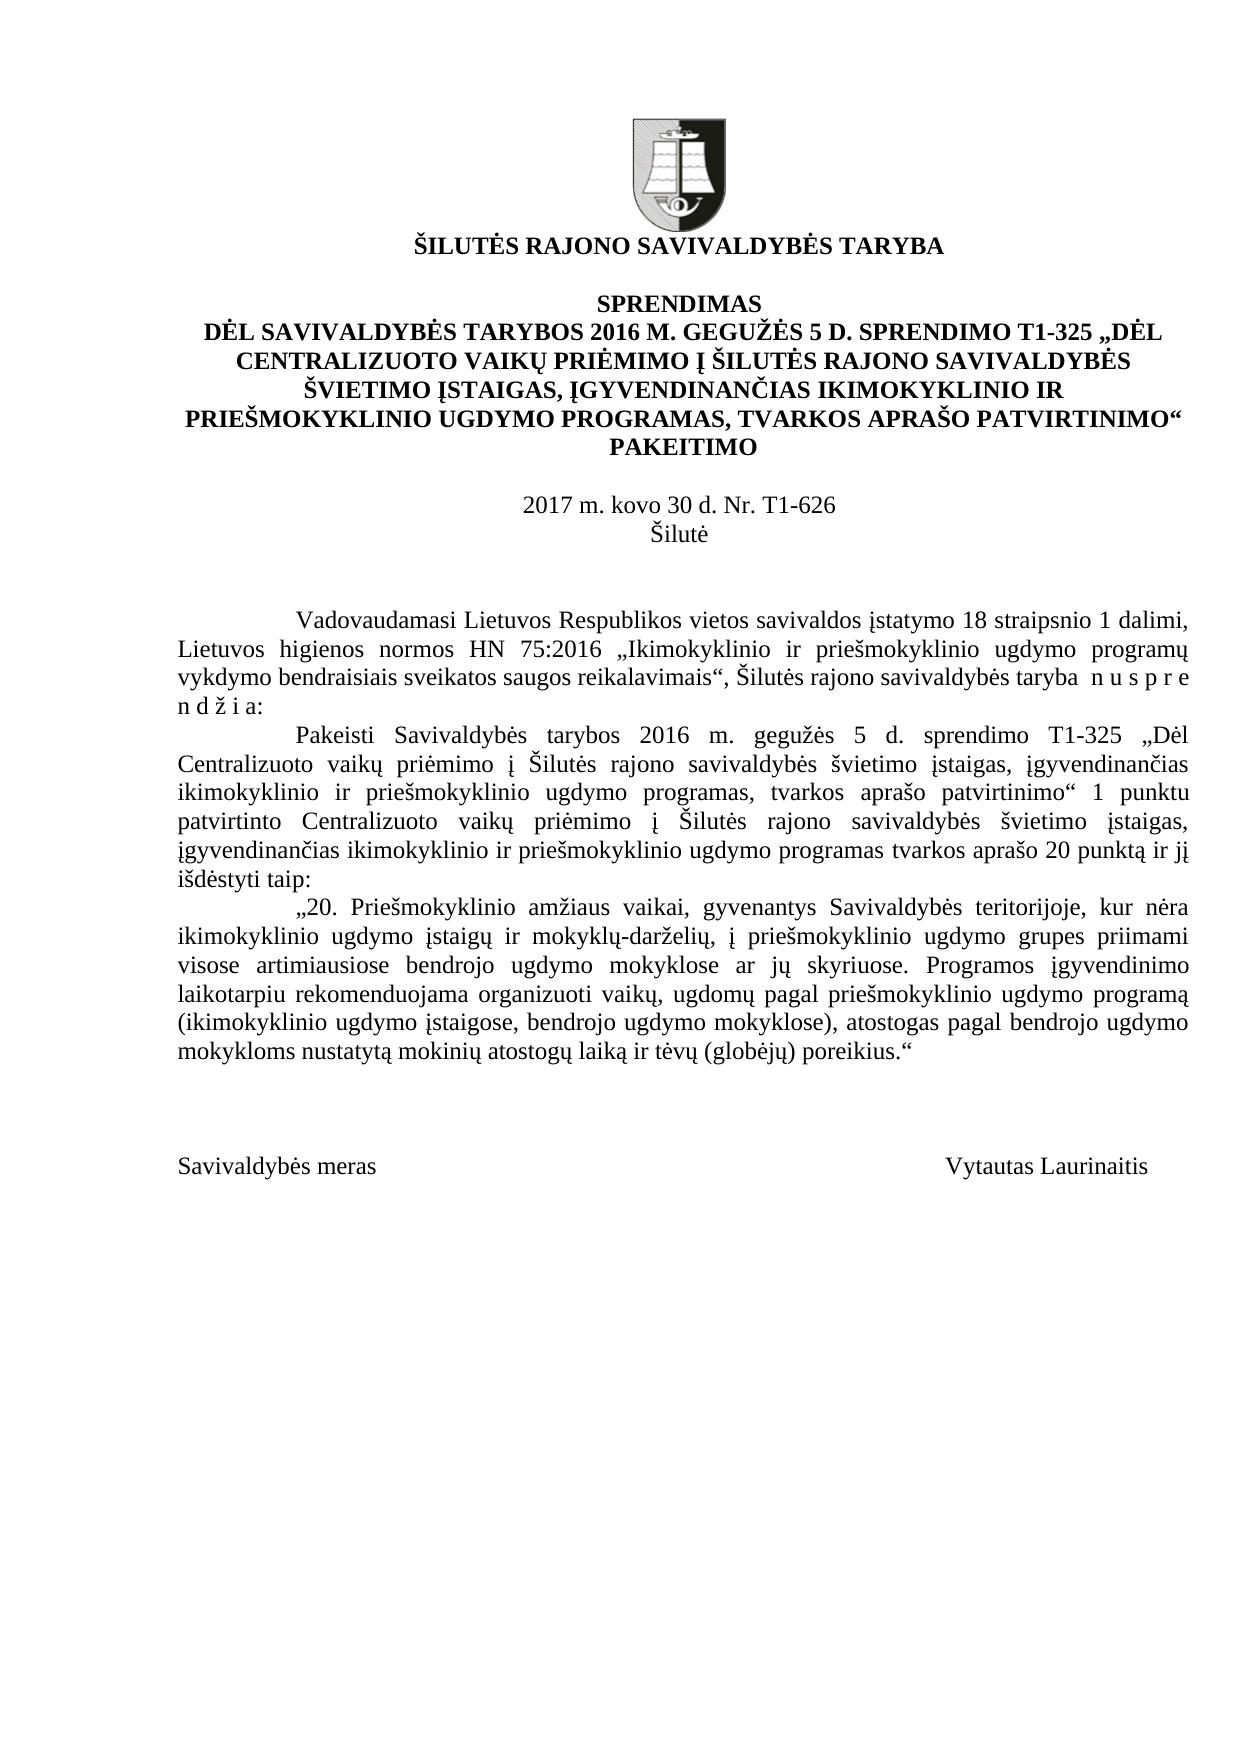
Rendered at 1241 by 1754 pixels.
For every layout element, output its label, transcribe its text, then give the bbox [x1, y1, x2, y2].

text Vadovaudamasi Lietuvos Respublikos vietos savivaldos įstatymo 18 straipsnio 1 dalimi, Lietuvos higienos normos HN 75:2016 „Ikimokyklinio ir priešmokyklinio ugdymo programų vykdymo bendraisiais sveikatos saugos reikalavimais“, Šilutės rajono savivaldybės taryba n u s p r e n d ž i a: [177, 605, 1190, 720]
text Šilutė [177, 519, 1181, 547]
text Savivaldybės meras Vytautas Laurinaitis [177, 1151, 1181, 1180]
text Pakeisti Savivaldybės tarybos 2016 m. gegužės 5 d. sprendimo T1-325 „Dėl Centralizuoto vaikų priėmimo į Šilutės rajono savivaldybės švietimo įstaigas, įgyvendinančias ikimokyklinio ir priešmokyklinio ugdymo programas, tvarkos aprašo patvirtinimo“ 1 punktu patvirtinto Centralizuoto vaikų priėmimo į Šilutės rajono savivaldybės švietimo įstaigas, įgyvendinančias ikimokyklinio ir priešmokyklinio ugdymo programas tvarkos aprašo 20 punktą ir jį išdėstyti taip: [177, 720, 1190, 892]
text ŠILUTĖS RAJONO SAVIVALDYBĖS TARYBA [177, 231, 1181, 260]
text SPRENDIMAS [177, 289, 1181, 317]
text DĖL SAVIVALDYBĖS TARYBOS 2016 M. GEGUŽĖS 5 D. SPRENDIMO T1-325 „DĖL CENTRALIZUOTO VAIKŲ PRIĖMIMO Į ŠILUTĖS RAJONO SAVIVALDYBĖS ŠVIETIMO ĮSTAIGAS, ĮGYVENDINANČIAS IKIMOKYKLINIO IR PRIEŠMOKYKLINIO UGDYMO PROGRAMAS, TVARKOS APRAŠO PATVIRTINIMO“ PAKEITIMO [177, 317, 1190, 461]
text „20. Priešmokyklinio amžiaus vaikai, gyvenantys Savivaldybės teritorijoje, kur nėra ikimokyklinio ugdymo įstaigų ir mokyklų-darželių, į priešmokyklinio ugdymo grupes priimami visose artimiausiose bendrojo ugdymo mokyklose ar jų skyriuose. Programos įgyvendinimo laikotarpiu rekomenduojama organizuoti vaikų, ugdomų pagal priešmokyklinio ugdymo programą (ikimokyklinio ugdymo įstaigose, bendrojo ugdymo mokyklose), atostogas pagal bendrojo ugdymo mokykloms nustatytą mokinių atostogų laiką ir tėvų (globėjų) poreikius.“ [177, 892, 1190, 1065]
text 2017 m. kovo 30 d. Nr. T1-626 [177, 490, 1181, 519]
